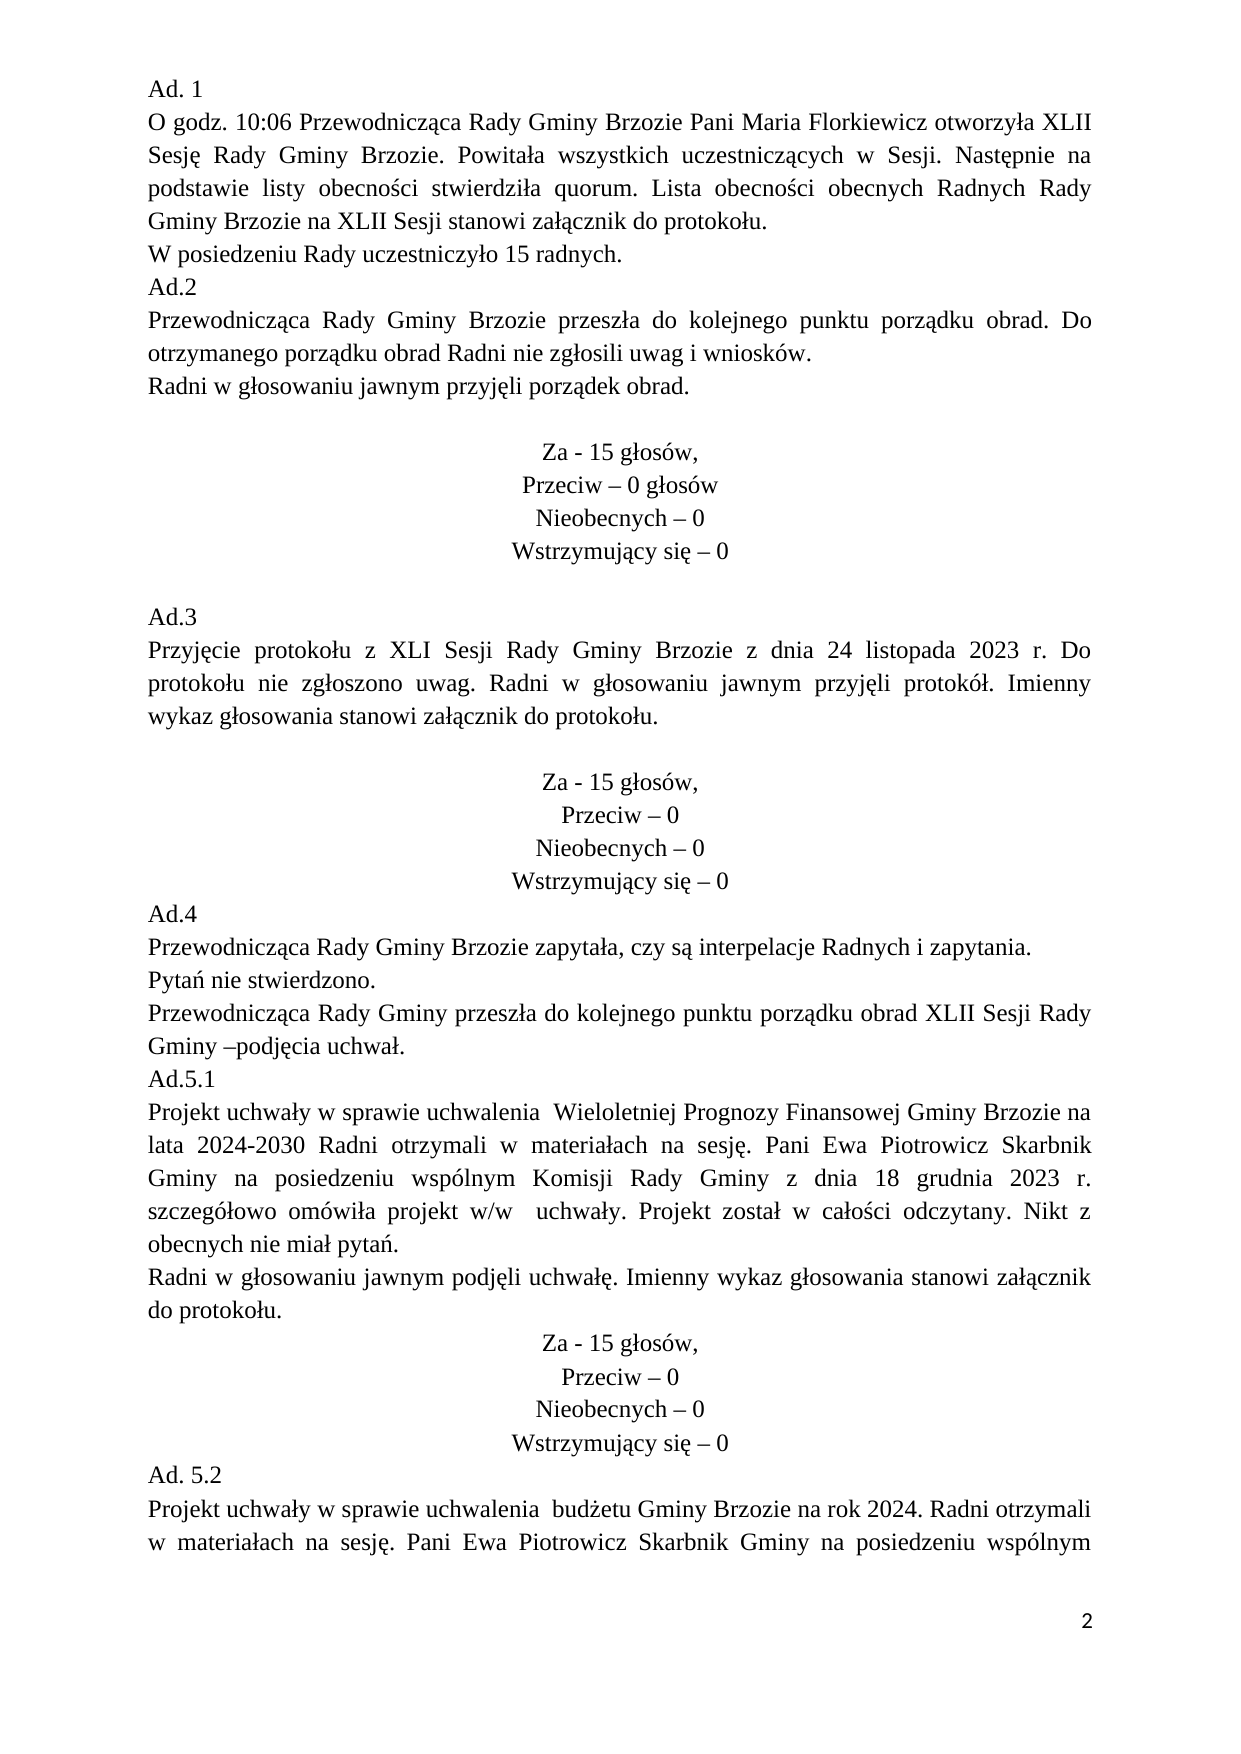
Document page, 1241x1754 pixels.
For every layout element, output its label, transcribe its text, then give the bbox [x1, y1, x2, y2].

text Przewodnicząca Rady Gminy Brzozie przeszła do kolejnego punktu porządku obrad. Do otrzymanego porządku obrad Radni nie zgłosili uwag i wniosków. [148, 305, 1092, 367]
text Przewodnicząca Rady Gminy przeszła do kolejnego punktu porządku obrad XLII Sesji Rady Gminy –podjęcia uchwał. [148, 998, 1092, 1060]
text Za - 15 głosów, [148, 437, 1092, 466]
text Radni w głosowaniu jawnym podjęli uchwałę. Imienny wykaz głosowania stanowi załącznik do protokołu. [148, 1262, 1092, 1324]
text Pytań nie stwierdzono. [148, 965, 1092, 994]
text Ad.4 [148, 899, 1092, 928]
text Projekt uchwały w sprawie uchwalenia budżetu Gminy Brzozie na rok 2024. Radni otrzymali w materiałach na sesję. Pani Ewa Piotrowicz Skarbnik Gminy na posiedzeniu wspólnym [148, 1494, 1092, 1555]
text O godz. 10:06 Przewodnicząca Rady Gminy Brzozie Pani Maria Florkiewicz otworzyła XLII Sesję Rady Gminy Brzozie. Powitała wszystkich uczestniczących w Sesji. Następnie na podstawie listy obecności stwierdziła quorum. Lista obecności obecnych Radnych Rady Gminy Brzozie na XLII Sesji stanowi załącznik do protokołu. [148, 107, 1092, 234]
text Nieobecnych – 0 [148, 833, 1092, 862]
text Wstrzymujący się – 0 [148, 1428, 1092, 1456]
text Nieobecnych – 0 [148, 1394, 1092, 1423]
text Ad.3 [148, 602, 1092, 631]
text Nieobecnych – 0 [148, 503, 1092, 532]
text Projekt uchwały w sprawie uchwalenia Wieloletniej Prognozy Finansowej Gminy Brzozie na lata 2024-2030 Radni otrzymali w materiałach na sesję. Pani Ewa Piotrowicz Skarbnik Gminy na posiedzeniu wspólnym Komisji Rady Gminy z dnia 18 grudnia 2023 r. szczegółowo omówiła projekt w/w uchwały. Projekt został w całości odczytany. Nikt z obecnych nie miał pytań. [148, 1097, 1092, 1258]
text Przyjęcie protokołu z XLI Sesji Rady Gminy Brzozie z dnia 24 listopada 2023 r. Do protokołu nie zgłoszono uwag. Radni w głosowaniu jawnym przyjęli protokół. Imienny wykaz głosowania stanowi załącznik do protokołu. [148, 635, 1092, 730]
text Ad. 5.2 [148, 1461, 1092, 1489]
text Przewodnicząca Rady Gminy Brzozie zapytała, czy są interpelacje Radnych i zapytania. [148, 932, 1092, 961]
text Wstrzymujący się – 0 [148, 866, 1092, 895]
text Za - 15 głosów, [148, 1328, 1092, 1357]
text Przeciw – 0 [148, 1362, 1092, 1390]
text Ad. 1 [148, 74, 1092, 102]
text W posiedzeniu Rady uczestniczyło 15 radnych. [148, 239, 1092, 268]
text Wstrzymujący się – 0 [148, 536, 1092, 565]
text Za - 15 głosów, [148, 767, 1092, 796]
text Przeciw – 0 [148, 800, 1092, 829]
text Ad.5.1 [148, 1064, 1092, 1093]
text Ad.2 [148, 272, 1092, 301]
text Przeciw – 0 głosów [148, 470, 1092, 499]
text Radni w głosowaniu jawnym przyjęli porządek obrad. [148, 371, 1092, 400]
